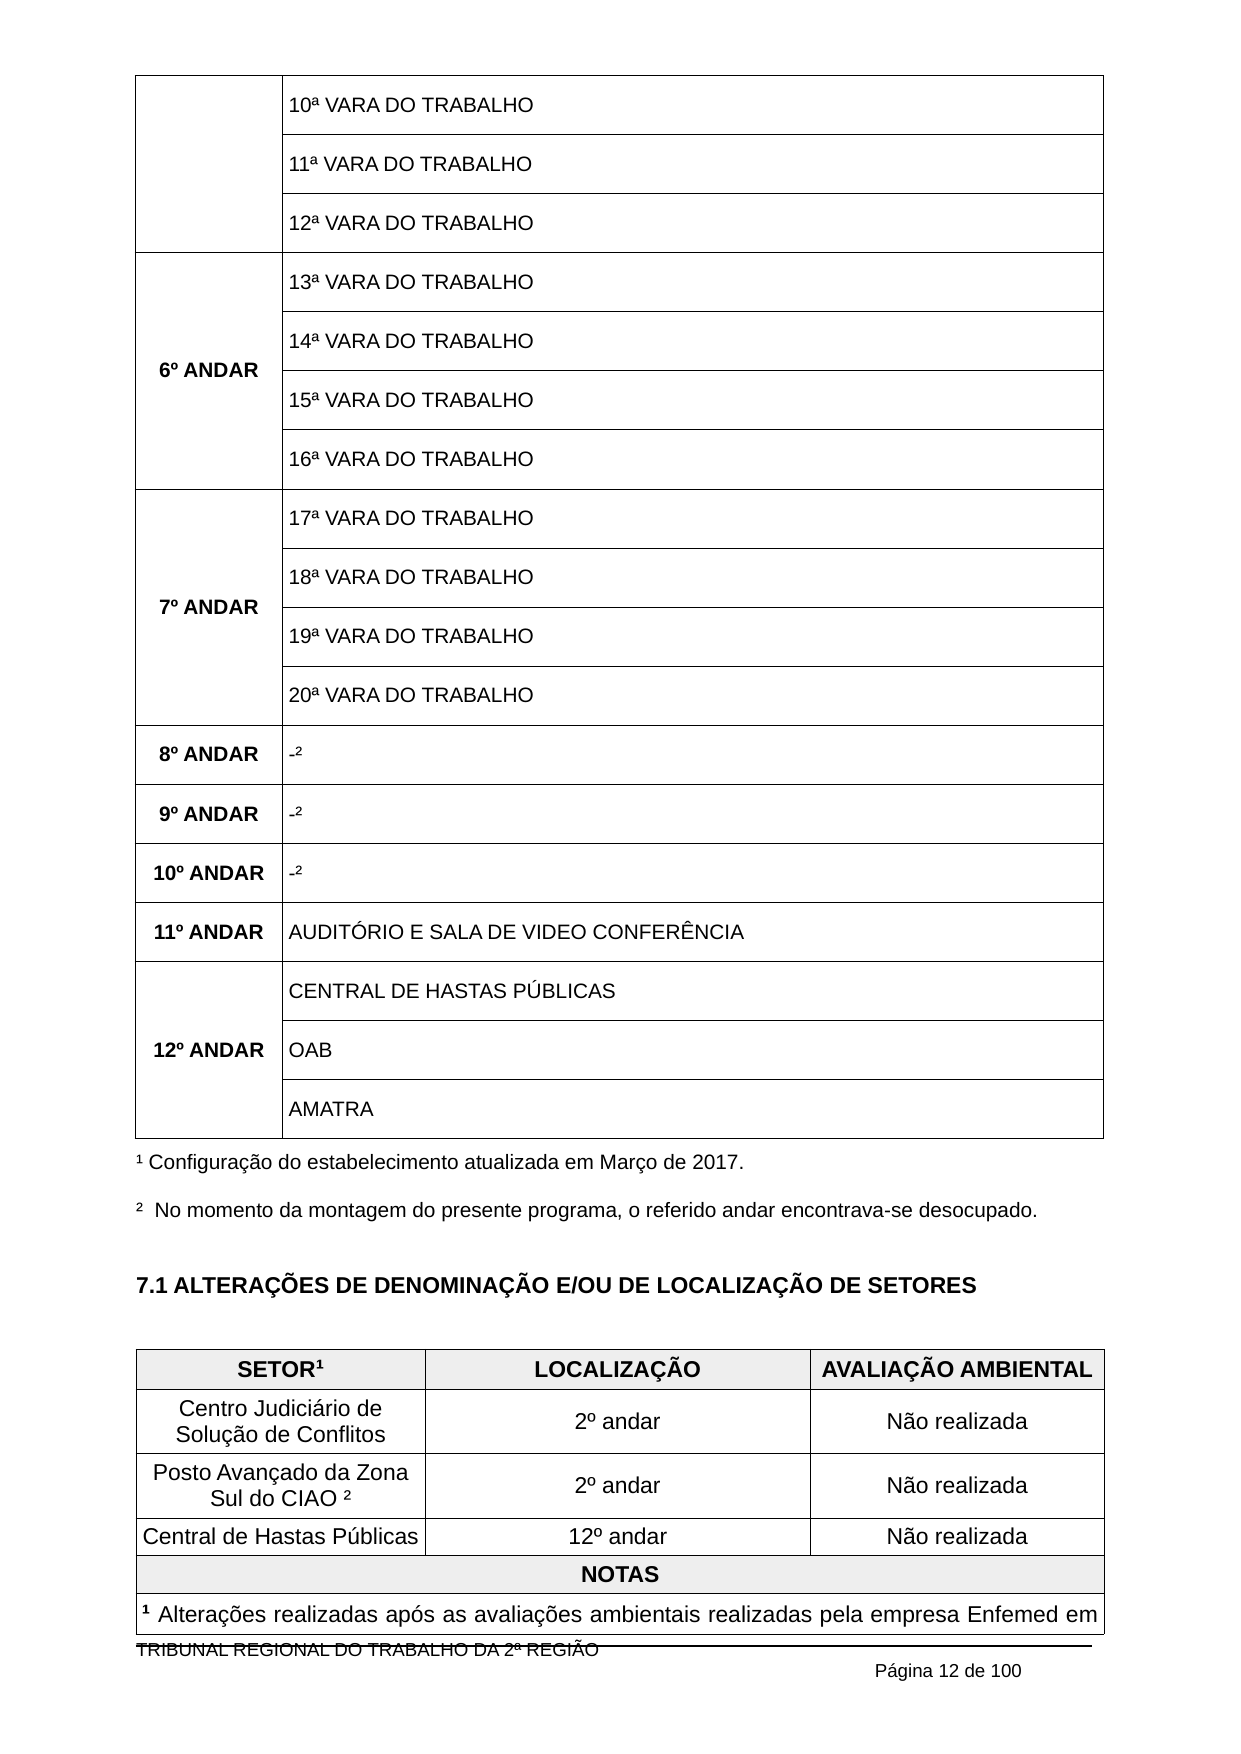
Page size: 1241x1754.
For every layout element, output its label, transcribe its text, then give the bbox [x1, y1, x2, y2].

table_cell 11ª VARA DO TRABALHO [283, 135, 1103, 193]
table_cell 2º andar [426, 1390, 810, 1453]
table_cell 14ª VARA DO TRABALHO [283, 312, 1103, 370]
table_cell Não realizada [811, 1454, 1104, 1517]
table_cell AMATRA [283, 1080, 1103, 1138]
table_header LOCALIZAÇÃO [426, 1350, 810, 1389]
table_cell 8º ANDAR [136, 726, 282, 784]
table_cell 2º andar [426, 1454, 810, 1517]
table_cell OAB [283, 1021, 1103, 1079]
table_cell Posto Avançado da Zona Sul do CIAO ² [137, 1454, 425, 1517]
table_cell Centro Judiciário de Solução de Conflitos [137, 1390, 425, 1453]
table_cell CENTRAL DE HASTAS PÚBLICAS [283, 962, 1103, 1020]
table_cell 11º ANDAR [136, 903, 282, 961]
table_cell Não realizada [811, 1390, 1104, 1453]
table_cell 17ª VARA DO TRABALHO [283, 490, 1103, 547]
table_cell 10ª VARA DO TRABALHO [283, 76, 1103, 134]
table_cell 7º ANDAR [136, 490, 282, 725]
table_header SETOR¹ [137, 1350, 425, 1389]
table_header AVALIAÇÃO AMBIENTAL [811, 1350, 1104, 1389]
table_cell 13ª VARA DO TRABALHO [283, 253, 1103, 311]
table_cell 20ª VARA DO TRABALHO [283, 667, 1103, 725]
table_cell ¹ Alterações realizadas após as avaliações ambientais realizadas pela empresa Enfemed em [137, 1594, 1104, 1634]
table_cell -² [283, 726, 1103, 784]
table_cell 15ª VARA DO TRABALHO [283, 371, 1103, 429]
table_cell 18ª VARA DO TRABALHO [283, 549, 1103, 607]
text ² No momento da montagem do presente programa, o referido andar encontrava-se desocupado. [136, 1198, 1104, 1222]
table_cell 12º ANDAR [136, 962, 282, 1138]
table_cell 12º andar [426, 1519, 810, 1555]
table_cell -² [283, 785, 1103, 843]
table_cell -² [283, 844, 1103, 902]
table_cell 16ª VARA DO TRABALHO [283, 430, 1103, 488]
table_cell AUDITÓRIO E SALA DE VIDEO CONFERÊNCIA [283, 903, 1103, 961]
table_cell 19ª VARA DO TRABALHO [283, 608, 1103, 666]
text ¹ Configuração do estabelecimento atualizada em Março de 2017. [136, 1150, 1104, 1174]
table_cell 10º ANDAR [136, 844, 282, 902]
table_cell 12ª VARA DO TRABALHO [283, 194, 1103, 252]
table_cell 9º ANDAR [136, 785, 282, 843]
table_cell 6º ANDAR [136, 253, 282, 488]
table_cell NOTAS [137, 1556, 1104, 1593]
table_cell Não realizada [811, 1519, 1104, 1555]
text 7.1 ALTERAÇÕES DE DENOMINAÇÃO E/OU DE LOCALIZAÇÃO DE SETORES [136, 1272, 1104, 1299]
table_cell [136, 76, 282, 252]
table_cell Central de Hastas Públicas [137, 1519, 425, 1555]
